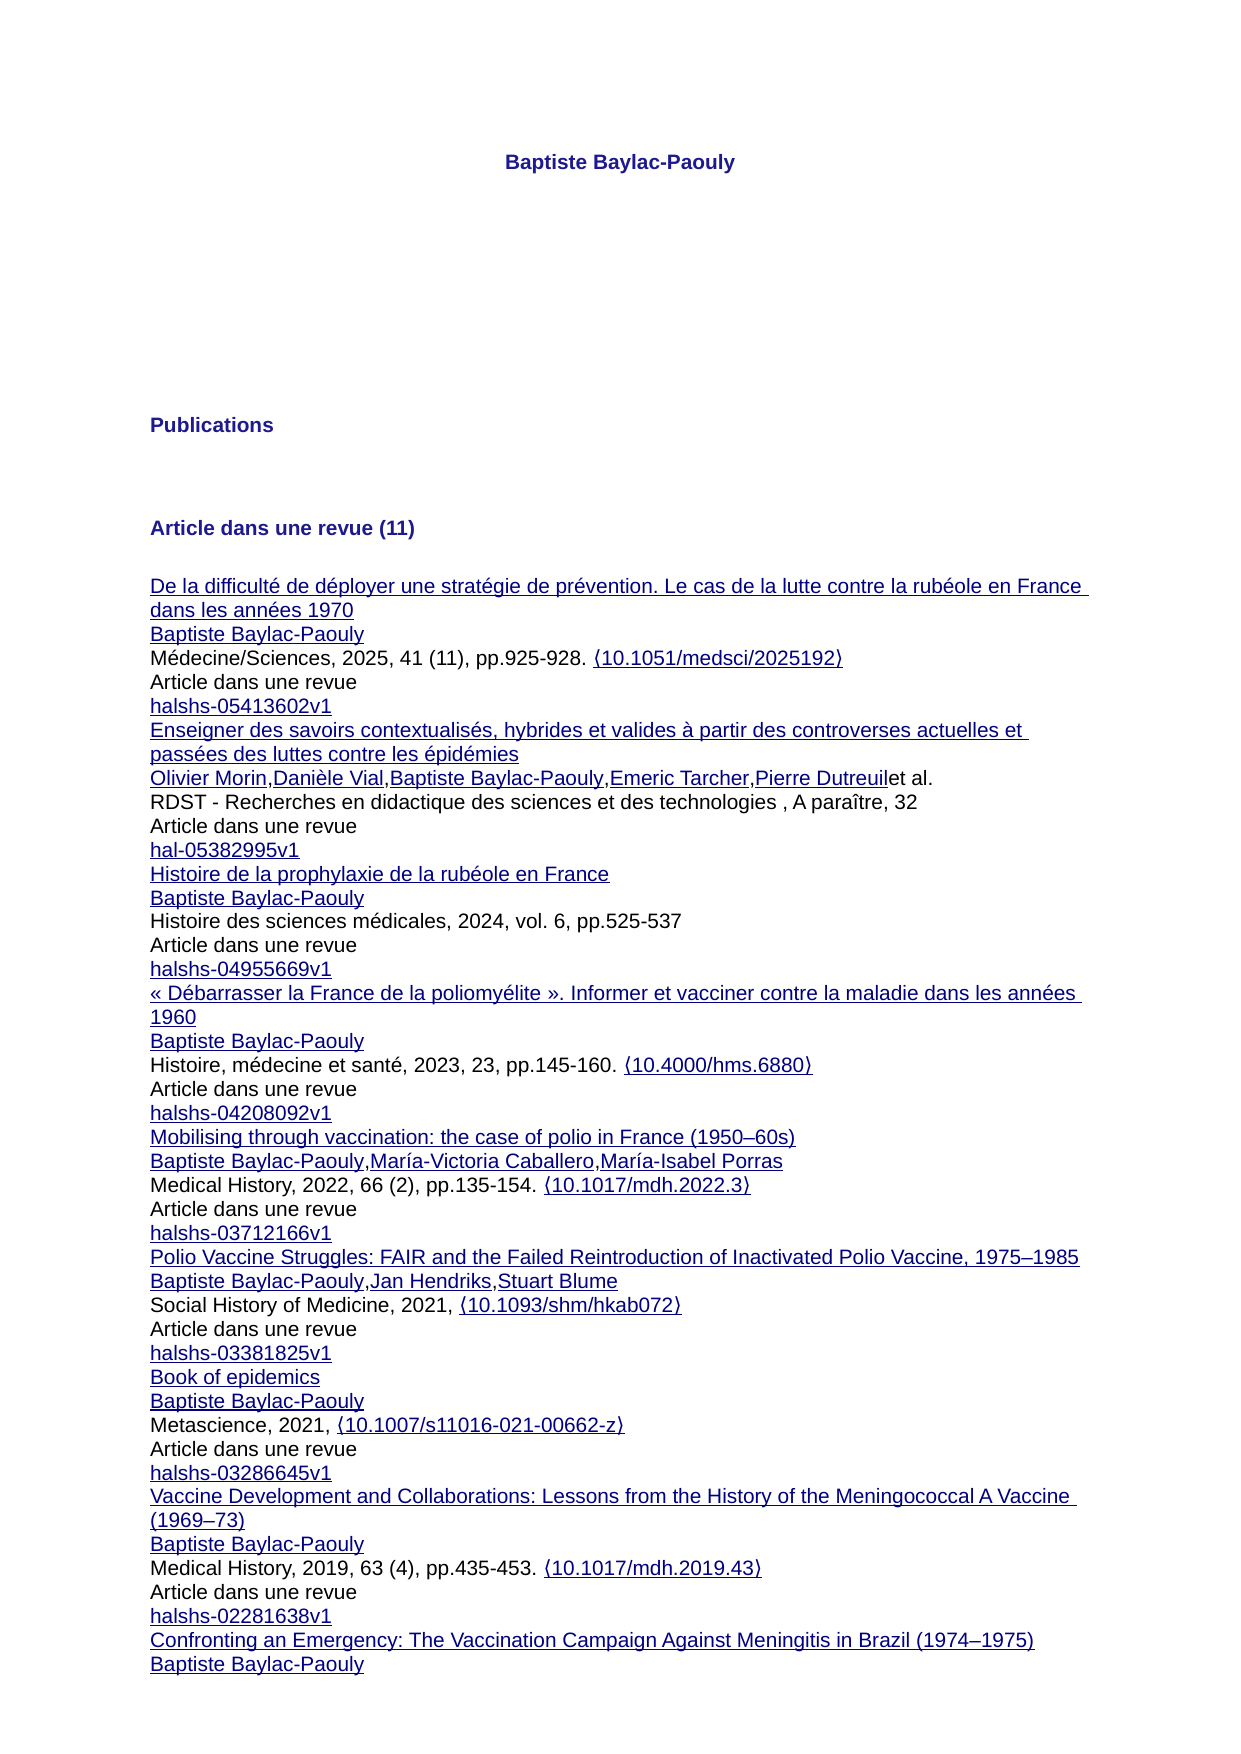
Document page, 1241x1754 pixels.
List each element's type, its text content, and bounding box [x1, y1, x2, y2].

table_header De la difficulté de déployer une stratégie de prévention. Le cas de la lutte contre la rubéole en France dans les années 1970 Baptiste Baylac-Paouly Médecine/Sciences, 2025, 41 (11), pp.925-928. ⟨10.1051/medsci/2025192⟩ Article dans une revue halshs-05413602v1 [150, 574, 1090, 718]
table_cell « Débarrasser la France de la poliomyélite ». Informer et vacciner contre la maladie dans les années 1960 Baptiste Baylac-Paouly Histoire, médecine et santé, 2023, 23, pp.145-160. ⟨10.4000/hms.6880⟩ Article dans une revue halshs-04208092v1 [150, 981, 1090, 1125]
subtitle Baptiste Baylac-Paouly [150, 150, 1090, 174]
table_cell Confronting an Emergency: The Vaccination Campaign Against Meningitis in Brazil (1974–1975) Baptiste Baylac-Paouly [150, 1628, 1090, 1676]
subtitle Publications [150, 412, 1090, 436]
table_cell Enseigner des savoirs contextualisés, hybrides et valides à partir des controverses actuelles et passées des luttes contre les épidémies Olivier Morin,Danièle Vial,Baptiste Baylac-Paouly,Emeric Tarcher,Pierre Dutreuilet al. RDST - Recherches en didactique des sciences et des technologies , A paraître, 32 Article dans une revue hal-05382995v1 [150, 718, 1090, 861]
table_cell Polio Vaccine Struggles: FAIR and the Failed Reintroduction of Inactivated Polio Vaccine, 1975–1985 Baptiste Baylac-Paouly,Jan Hendriks,Stuart Blume Social History of Medicine, 2021, ⟨10.1093/shm/hkab072⟩ Article dans une revue halshs-03381825v1 [150, 1245, 1090, 1364]
table_cell Vaccine Development and Collaborations: Lessons from the History of the Meningococcal A Vaccine (1969–73) Baptiste Baylac-Paouly Medical History, 2019, 63 (4), pp.435-453. ⟨10.1017/mdh.2019.43⟩ Article dans une revue halshs-02281638v1 [150, 1484, 1090, 1628]
table_cell Book of epidemics Baptiste Baylac-Paouly Metascience, 2021, ⟨10.1007/s11016-021-00662-z⟩ Article dans une revue halshs-03286645v1 [150, 1365, 1090, 1484]
table_cell Mobilising through vaccination: the case of polio in France (1950–60s) Baptiste Baylac-Paouly,María-Victoria Caballero,María-Isabel Porras Medical History, 2022, 66 (2), pp.135-154. ⟨10.1017/mdh.2022.3⟩ Article dans une revue halshs-03712166v1 [150, 1125, 1090, 1245]
table_cell Histoire de la prophylaxie de la rubéole en France Baptiste Baylac-Paouly Histoire des sciences médicales, 2024, vol. 6, pp.525-537 Article dans une revue halshs-04955669v1 [150, 861, 1090, 981]
subtitle Article dans une revue (11) [150, 516, 1090, 539]
